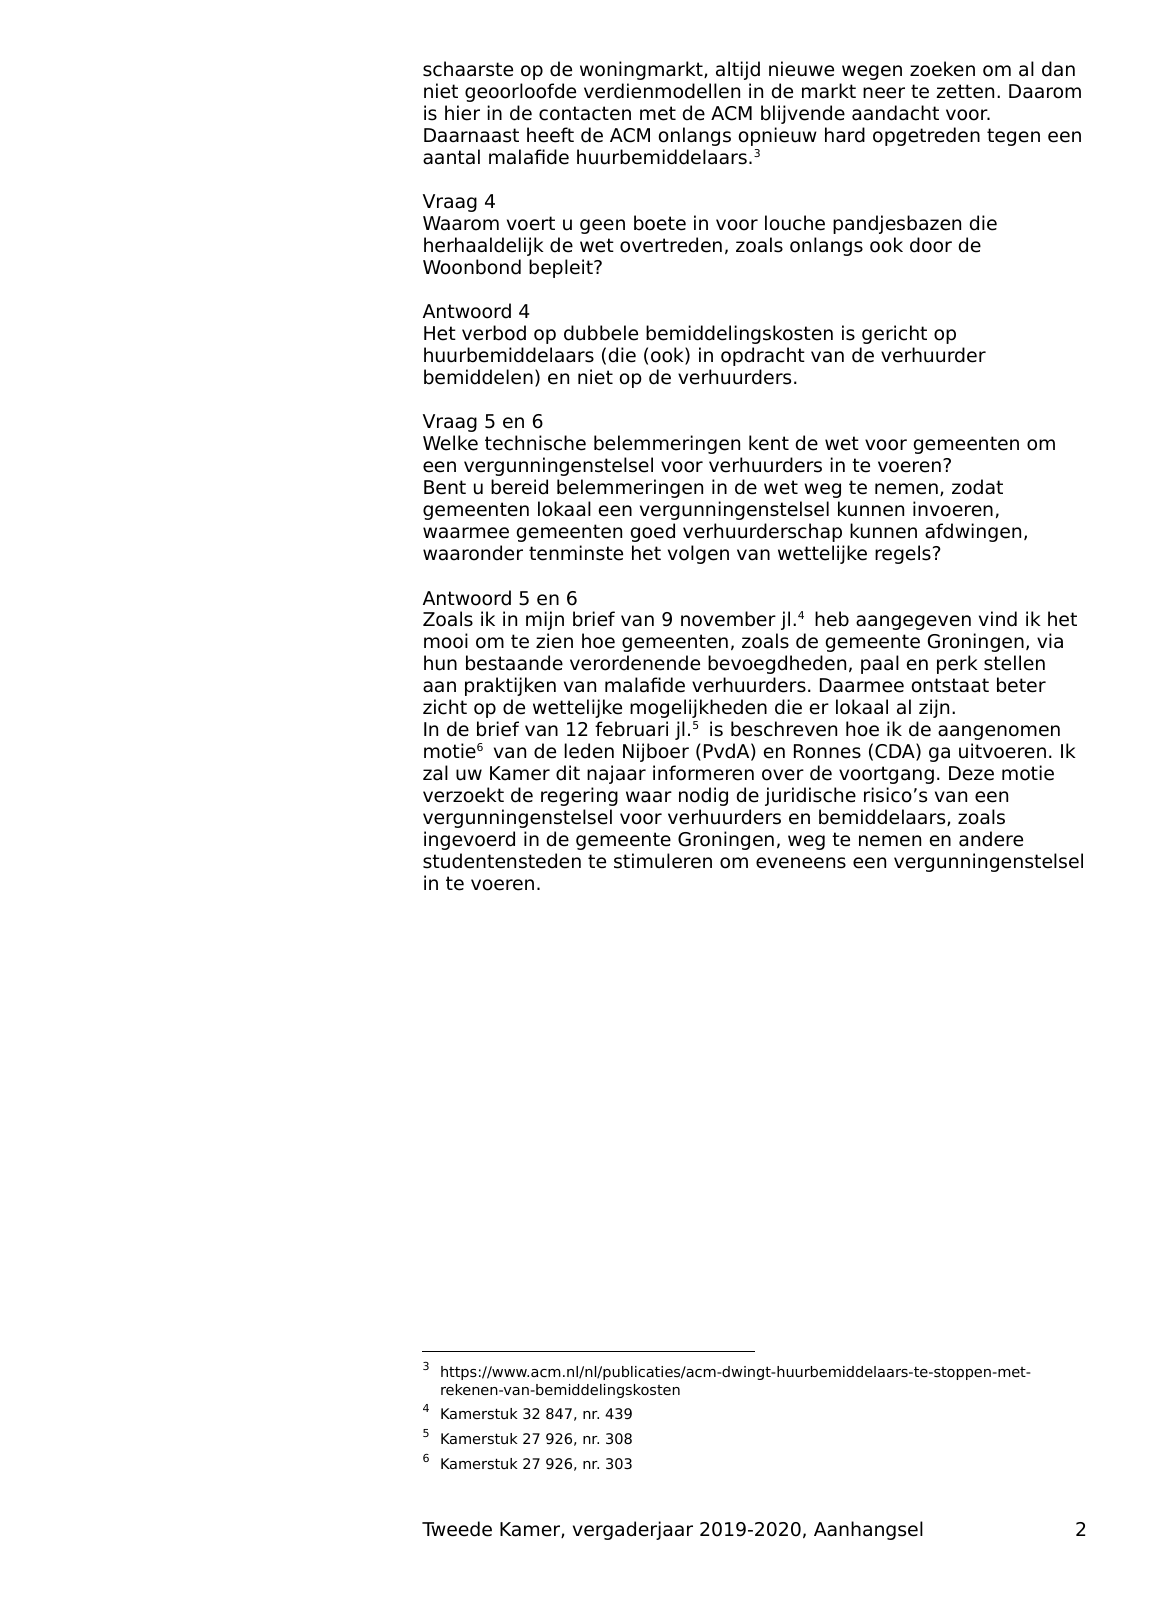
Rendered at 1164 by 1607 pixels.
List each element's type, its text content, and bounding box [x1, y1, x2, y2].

text Antwoord 4 [422, 301, 1087, 323]
text Waarom voert u geen boete in voor louche pandjesbazen die herhaaldelijk de wet overtreden, zoals onlangs ook door de Woonbond bepleit? [422, 213, 1087, 279]
text Het verbod op dubbele bemiddelingskosten is gericht op huurbemiddelaars (die (ook) in opdracht van de verhuurder bemiddelen) en niet op de verhuurders. [422, 323, 1087, 389]
text Zoals ik in mijn brief van 9 november jl. heb aangegeven vind ik het mooi om te zien hoe gemeenten, zoals de gemeente Groningen, via hun bestaande verordenende bevoegdheden, paal en perk stellen aan praktijken van malafide verhuurders. Daarmee ontstaat beter zicht op de wettelijke mogelijkheden die er lokaal al zijn. [422, 609, 1087, 719]
text https://www.acm.nl/nl/publicaties/acm-dwingt-huurbemiddelaars-te-stoppen-met-rekenen-van-bemiddelingskosten [422, 1360, 1087, 1399]
text Kamerstuk 27 926, nr. 303 [422, 1452, 1087, 1474]
text Antwoord 5 en 6 [422, 587, 1087, 609]
text Kamerstuk 27 926, nr. 308 [422, 1427, 1087, 1449]
text Vraag 5 en 6 [422, 411, 1087, 433]
text Vraag 4 [422, 191, 1087, 213]
text schaarste op de woningmarkt, altijd nieuwe wegen zoeken om al dan niet geoorloofde verdienmodellen in de markt neer te zetten. Daarom is hier in de contacten met de ACM blijvende aandacht voor. Daarnaast heeft de ACM onlangs opnieuw hard opgetreden tegen een aantal malafide huurbemiddelaars. [422, 59, 1087, 169]
text In de brief van 12 februari jl. is beschreven hoe ik de aangenomen motie van de leden Nijboer (PvdA) en Ronnes (CDA) ga uitvoeren. Ik zal uw Kamer dit najaar informeren over de voortgang. Deze motie verzoekt de regering waar nodig de juridische risico’s van een vergunningenstelsel voor verhuurders en bemiddelaars, zoals ingevoerd in de gemeente Groningen, weg te nemen en andere studentensteden te stimuleren om eveneens een vergunningenstelsel in te voeren. [422, 719, 1087, 895]
text Kamerstuk 32 847, nr. 439 [422, 1402, 1087, 1424]
text Bent u bereid belemmeringen in de wet weg te nemen, zodat gemeenten lokaal een vergunningenstelsel kunnen invoeren, waarmee gemeenten goed verhuurderschap kunnen afdwingen, waaronder tenminste het volgen van wettelijke regels? [422, 477, 1087, 565]
text Welke technische belemmeringen kent de wet voor gemeenten om een vergunningenstelsel voor verhuurders in te voeren? [422, 433, 1087, 477]
